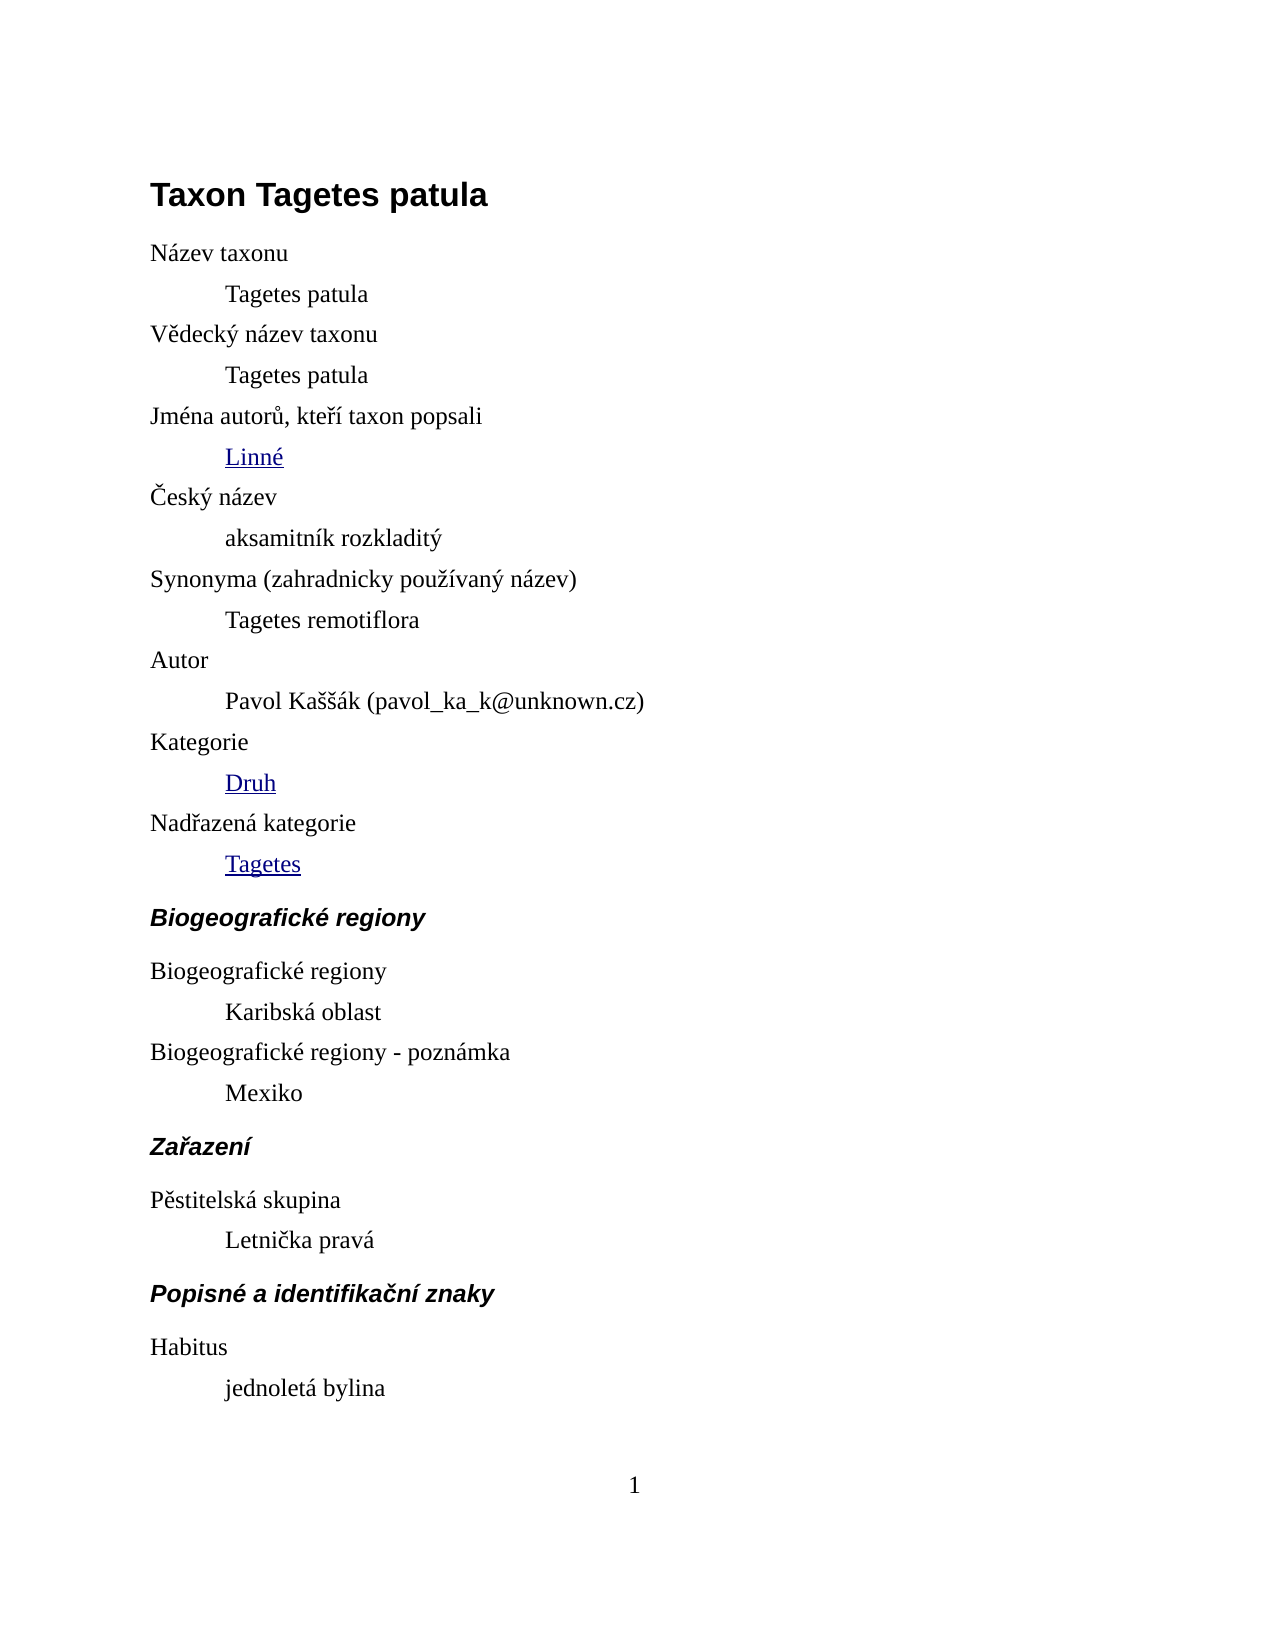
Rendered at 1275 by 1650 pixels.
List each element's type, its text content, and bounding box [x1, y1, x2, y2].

text jednoletá bylina [225, 1373, 1125, 1402]
text Biogeografické regiony - poznámka [150, 1037, 1125, 1066]
text Linné [225, 442, 1125, 471]
text Název taxonu [150, 238, 1125, 267]
text Letnička pravá [225, 1226, 1125, 1254]
subtitle Taxon Tagetes patula [150, 175, 1125, 214]
text aksamitník rozkladitý [225, 523, 1125, 552]
subtitle Biogeografické regiony [150, 903, 1125, 931]
text Český název [150, 482, 1125, 511]
text Pavol Kaššák (pavol_ka_k@unknown.cz) [225, 686, 1125, 715]
text Karibská oblast [225, 997, 1125, 1025]
text Tagetes patula [225, 360, 1125, 389]
text Nadřazená kategorie [150, 808, 1125, 837]
text Jména autorů, kteří taxon popsali [150, 401, 1125, 430]
text Tagetes patula [225, 279, 1125, 308]
text Habitus [150, 1332, 1125, 1361]
text Mexiko [225, 1078, 1125, 1107]
subtitle Zařazení [150, 1132, 1125, 1160]
text Synonyma (zahradnicky používaný název) [150, 564, 1125, 593]
text Biogeografické regiony [150, 956, 1125, 984]
text Vědecký název taxonu [150, 319, 1125, 348]
subtitle Popisné a identifikační znaky [150, 1279, 1125, 1308]
text Autor [150, 645, 1125, 674]
text Tagetes [225, 849, 1125, 878]
text Pěstitelská skupina [150, 1185, 1125, 1213]
text Kategorie [150, 727, 1125, 756]
text Druh [225, 768, 1125, 796]
text Tagetes remotiflora [225, 605, 1125, 633]
